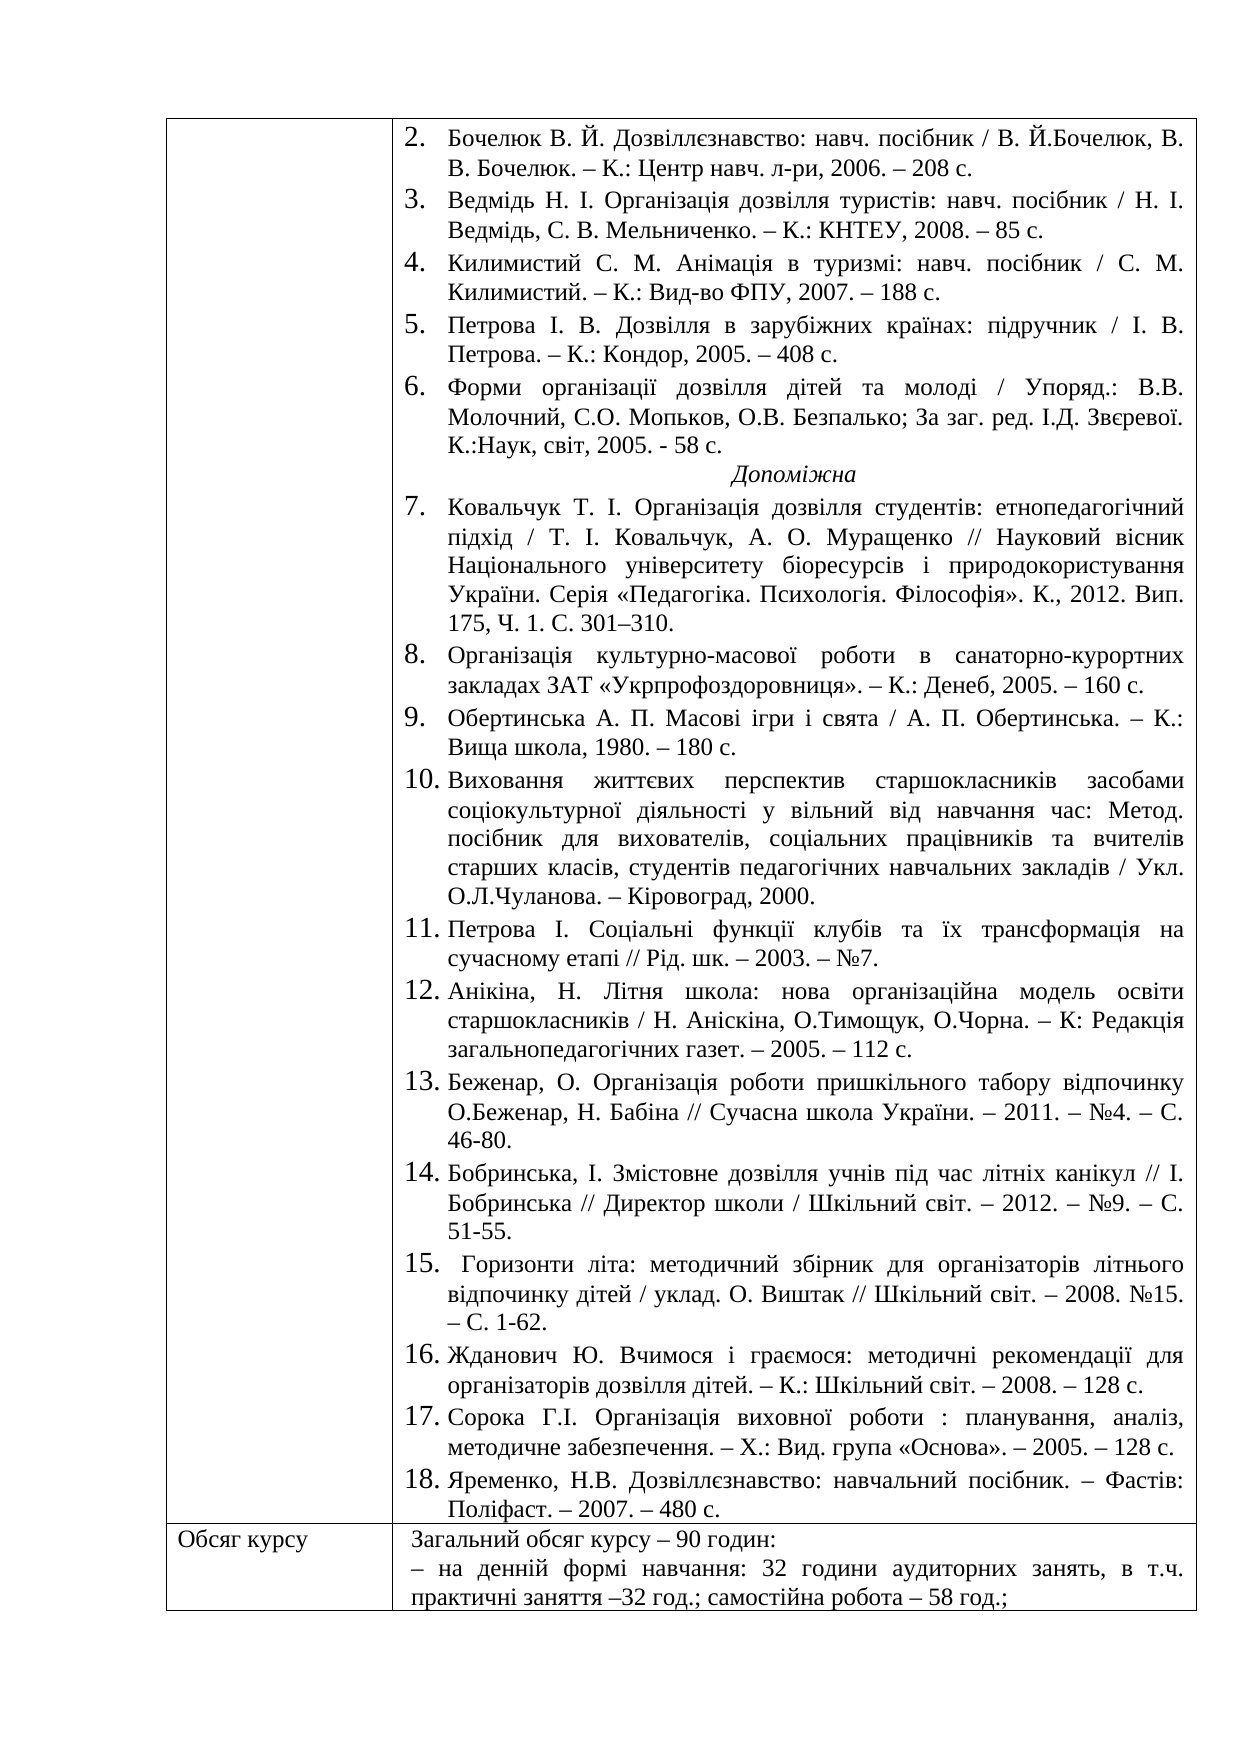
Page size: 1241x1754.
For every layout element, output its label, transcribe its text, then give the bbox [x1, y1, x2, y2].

table_cell Основна література Байлик С.І., Кравець О.М. Організація анімаційних послуг в туризмі: Навч. посібник. – Харків: ХНАМГ, 2008. – 197с. Бочелюк В. Й. Дозвіллєзнавство: навч. посібник / В. Й.Бочелюк, В. В. Бочелюк. – К.: Центр навч. л-ри, 2006. – 208 с. Ведмідь Н. І. Організація дозвілля туристів: навч. посібник / Н. І. Ведмідь, С. В. Мельниченко. – К.: КНТЕУ, 2008. – 85 с. Килимистий С. М. Анімація в туризмі: навч. посібник / С. М. Килимистий. – К.: Вид-во ФПУ, 2007. – 188 с. Петрова І. В. Дозвілля в зарубіжних країнах: підручник / І. В. Петрова. – К.: Кондор, 2005. – 408 с. Форми організації дозвілля дітей та молоді / Упоряд.: В.В. Молочний, С.О. Мопьков, О.В. Безпалько; За заг. ред. І.Д. Звєревої. К.:Наук, світ, 2005. - 58 с. Допоміжна Ковальчук Т. І. Організація дозвілля студентів: етнопедагогічний підхід / Т. І. Ковальчук, А. О. Муращенко // Науковий вісник Національного університету біоресурсів і природокористування України. Серія «Педагогіка. Психологія. Філософія». К., 2012. Вип. 175, Ч. 1. С. 301–310. Організація культурно-масової роботи в санаторно-курортних закладах ЗАТ «Укрпрофоздоровниця». – К.: Денеб, 2005. – 160 с. Обертинська А. П. Масові ігри і свята / А. П. Обертинська. – К.: Вища школа, 1980. – 180 с. Виховання життєвих перспектив старшокласників засобами соціокультурної діяльності у вільний від навчання час: Метод. посібник для вихователів, соціальних працівників та вчителів старших класів, студентів педагогічних навчальних закладів / Укл. О.Л.Чуланова. – Кіровоград, 2000. Петрова І. Соціальні функції клубів та їх трансформація на сучасному етапі // Рід. шк. – 2003. – №7. Анікіна, Н. Літня школа: нова організаційна модель освіти старшокласників / Н. Аніскіна, О.Тимощук, О.Чорна. – К: Редакція загальнопедагогічних газет. – 2005. – 112 с. Беженар, О. Організація роботи пришкільного табору відпочинку О.Беженар, Н. Бабіна // Сучасна школа України. – 2011. – №4. – С. 46-80. Бобринська, І. Змістовне дозвілля учнів під час літніх канікул // І. Бобринська // Директор школи / Шкільний світ. – 2012. – №9. – С. 51-55. Горизонти літа: методичний збірник для організаторів літнього відпочинку дітей / уклад. О. Виштак // Шкільний світ. – 2008. №15. – С. 1-62. Жданович Ю. Вчимося і граємося: методичні рекомендації для організаторів дозвілля дітей. – К.: Шкільний світ. – 2008. – 128 с. Сорока Г.І. Організація виховної роботи : планування, аналіз, методичне забезпечення. – Х.: Вид. група «Основа». – 2005. – 128 с. Яременко, Н.В. Дозвіллєзнавство: навчальний посібник. – Фастів: Поліфаст. – 2007. – 480 с. [393, 119, 1196, 1523]
table_cell Загальний обсяг курсу – 90 годин: – на денній формі навчання: 32 години аудиторних занять, в т.ч. практичні заняття –32 год.; самостійна робота – 58 год.; [393, 1524, 1196, 1610]
table_cell [167, 119, 392, 1523]
table_cell Обсяг курсу [167, 1524, 392, 1610]
